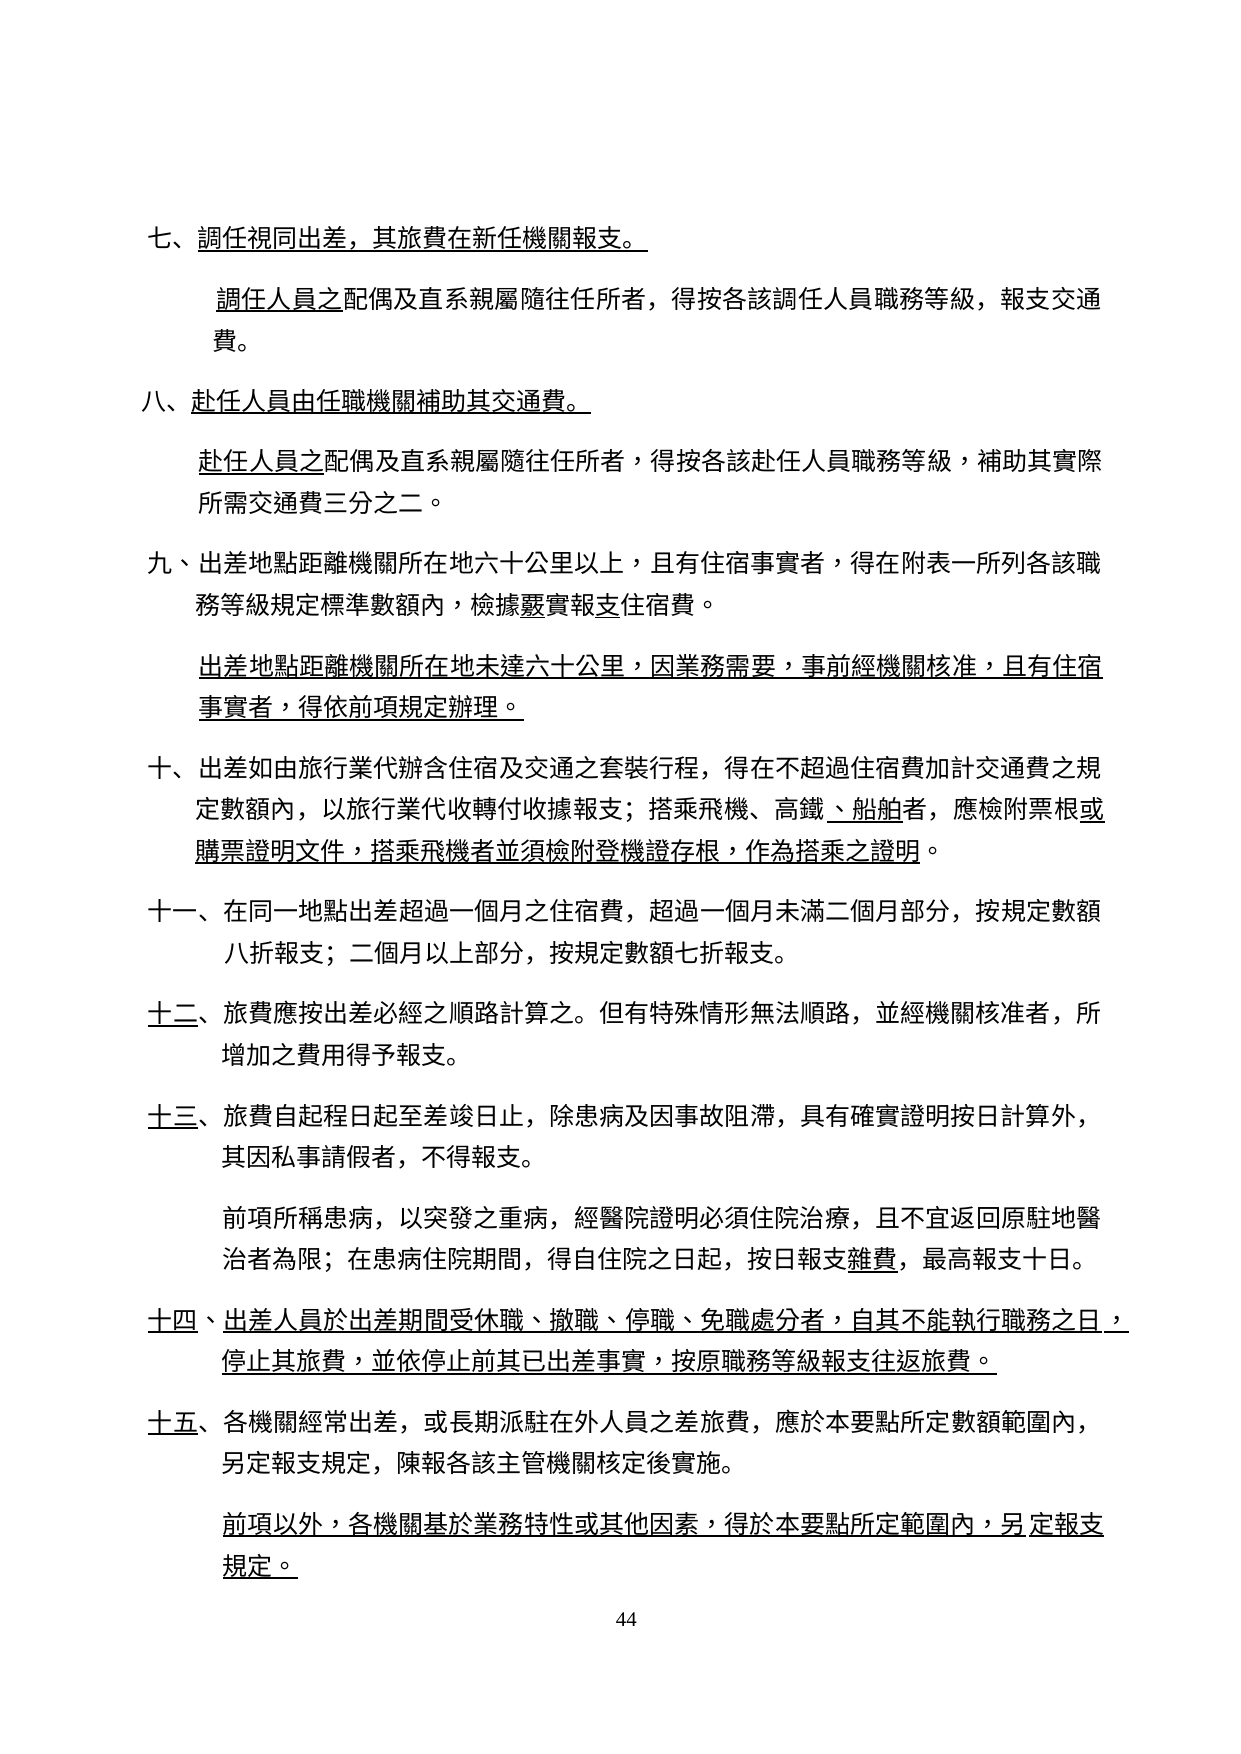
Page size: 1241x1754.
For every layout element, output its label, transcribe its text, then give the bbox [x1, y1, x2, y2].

text 十三、旅費自起程日起至差竣日止，除患病及因事故阻滯，具有確實證明按日計算外，其因私事請假者，不得報支。 [148, 1092, 1104, 1175]
text 調任人員之配偶及直系親屬隨往任所者，得按各該調任人員職務等級，報支交通費。 [212, 275, 1104, 358]
text 九、出差地點距離機關所在地六十公里以上，且有住宿事實者，得在附表一所列各該職務等級規定標準數額內，檢據覈實報支住宿費。 [148, 539, 1104, 623]
text 前項所稱患病，以突發之重病，經醫院證明必須住院治療，且不宜返回原駐地醫治者為限；在患病住院期間，得自住院之日起，按日報支雜費，最高報支十日。 [223, 1194, 1104, 1277]
text 出差地點距離機關所在地未達六十公里，因業務需要，事前經機關核准，且有住宿事實者，得依前項規定辦理。 [199, 642, 1104, 725]
text 前項以外，各機關基於業務特性或其他因素，得於本要點所定範圍內，另定報支規定。 [223, 1500, 1104, 1583]
text 十四、出差人員於出差期間受休職、撤職、停職、免職處分者，自其不能執行職務之日，停止其旅費，並依停止前其已出差事實，按原職務等級報支往返旅費。 [148, 1296, 1104, 1379]
text 赴任人員之配偶及直系親屬隨往任所者，得按各該赴任人員職務等級，補助其實際所需交通費三分之二。 [199, 437, 1104, 521]
text 十一、在同一地點出差超過一個月之住宿費，超過一個月未滿二個月部分，按規定數額八折報支；二個月以上部分，按規定數額七折報支。 [148, 887, 1104, 971]
text 十、出差如由旅行業代辦含住宿及交通之套裝行程，得在不超過住宿費加計交通費之規定數額內，以旅行業代收轉付收據報支；搭乘飛機、高鐵、船舶者，應檢附票根或購票證明文件，搭乘飛機者並須檢附登機證存根，作為搭乘之證明。 [148, 744, 1104, 869]
text 十五、各機關經常出差，或長期派駐在外人員之差旅費，應於本要點所定數額範圍內，另定報支規定，陳報各該主管機關核定後實施。 [148, 1398, 1104, 1481]
text 八、赴任人員由任職機關補助其交通費。 [141, 377, 1104, 419]
text 七、調任視同出差，其旅費在新任機關報支。 [148, 214, 1104, 256]
text 十二、旅費應按出差必經之順路計算之。但有特殊情形無法順路，並經機關核准者，所增加之費用得予報支。 [148, 989, 1104, 1073]
